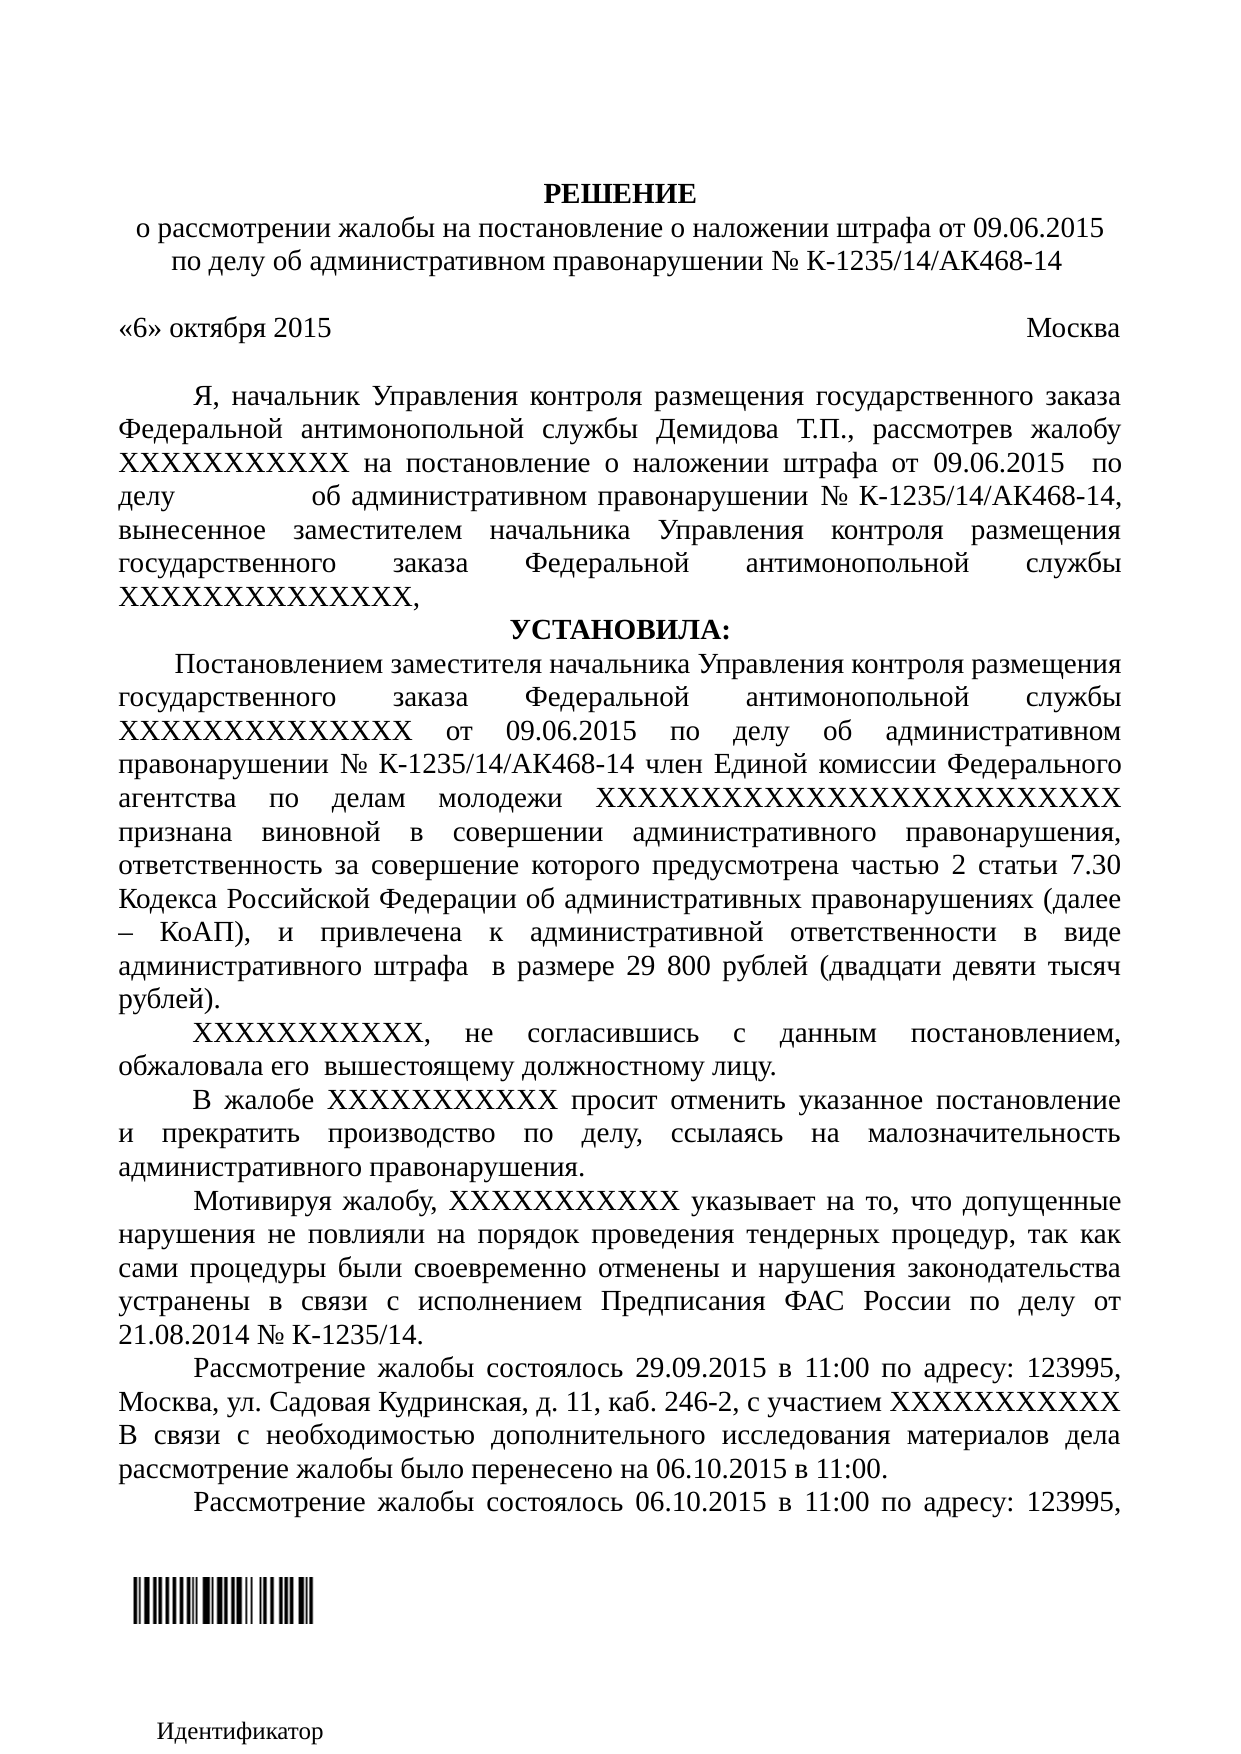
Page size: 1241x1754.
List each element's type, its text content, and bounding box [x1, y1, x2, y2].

text В жалобе XXXXXXXXXXX просит отменить указанное постановление и прекратить производство по делу, ссылаясь на малозначительность административного правонарушения. [118, 1082, 1122, 1183]
text Постановлением заместителя начальника Управления контроля размещения государственного заказа Федеральной антимонопольной службы XXXXXXXXXXXXXX от 09.06.2015 по делу об административном правонарушении № К-1235/14/АК468-14 член Единой комиссии Федерального агентства по делам молодежи XXXXXXXXXXXXXXXXXXXXXXXXX признана виновной в совершении административного правонарушения, ответственность за совершение которого предусмотрена частью 2 статьи 7.30 Кодекса Российской Федерации об административных правонарушениях (далее – КоАП), и привлечена к административной ответственности в виде административного штрафа в размере 29 800 рублей (двадцати девяти тысяч рублей). [118, 646, 1122, 1015]
subtitle РЕШЕНИЕ [118, 176, 1122, 210]
text Я, начальник Управления контроля размещения государственного заказа Федеральной антимонопольной службы Демидова Т.П., рассмотрев жалобу XXXXXXXXXXX на постановление о наложении штрафа от 09.06.2015 по делу об административном правонарушении № К-1235/14/АК468-14, вынесенное заместителем начальника Управления контроля размещения государственного заказа Федеральной антимонопольной службы XXXXXXXXXXXXXX, [118, 378, 1122, 612]
subtitle о рассмотрении жалобы на постановление о наложении штрафа от 09.06.2015 по делу об административном правонарушении № К-1235/14/АК468-14 [118, 210, 1122, 277]
text «6» октября 2015 Москва [118, 311, 1122, 344]
text Рассмотрение жалобы состоялось 06.10.2015 в 11:00 по адресу: 123995, [118, 1484, 1122, 1518]
text Мотивируя жалобу, XXXXXXXXXXX указывает на то, что допущенные нарушения не повлияли на порядок проведения тендерных процедур, так как сами процедуры были своевременно отменены и нарушения законодательства устранены в связи с исполнением Предписания ФАС России по делу от 21.08.2014 № К-1235/14. [118, 1183, 1122, 1350]
text Рассмотрение жалобы состоялось 29.09.2015 в 11:00 по адресу: 123995, Москва, ул. Садовая Кудринская, д. 11, каб. 246-2, с участием XXXXXXXXXXX В связи с необходимостью дополнительного исследования материалов дела рассмотрение жалобы было перенесено на 06.10.2015 в 11:00. [118, 1350, 1122, 1484]
text УСТАНОВИЛА: [118, 612, 1122, 646]
text XXXXXXXXXXX, не согласившись с данным постановлением, обжаловала его вышестоящему должностному лицу. [118, 1015, 1122, 1082]
picture [118, 1577, 331, 1624]
